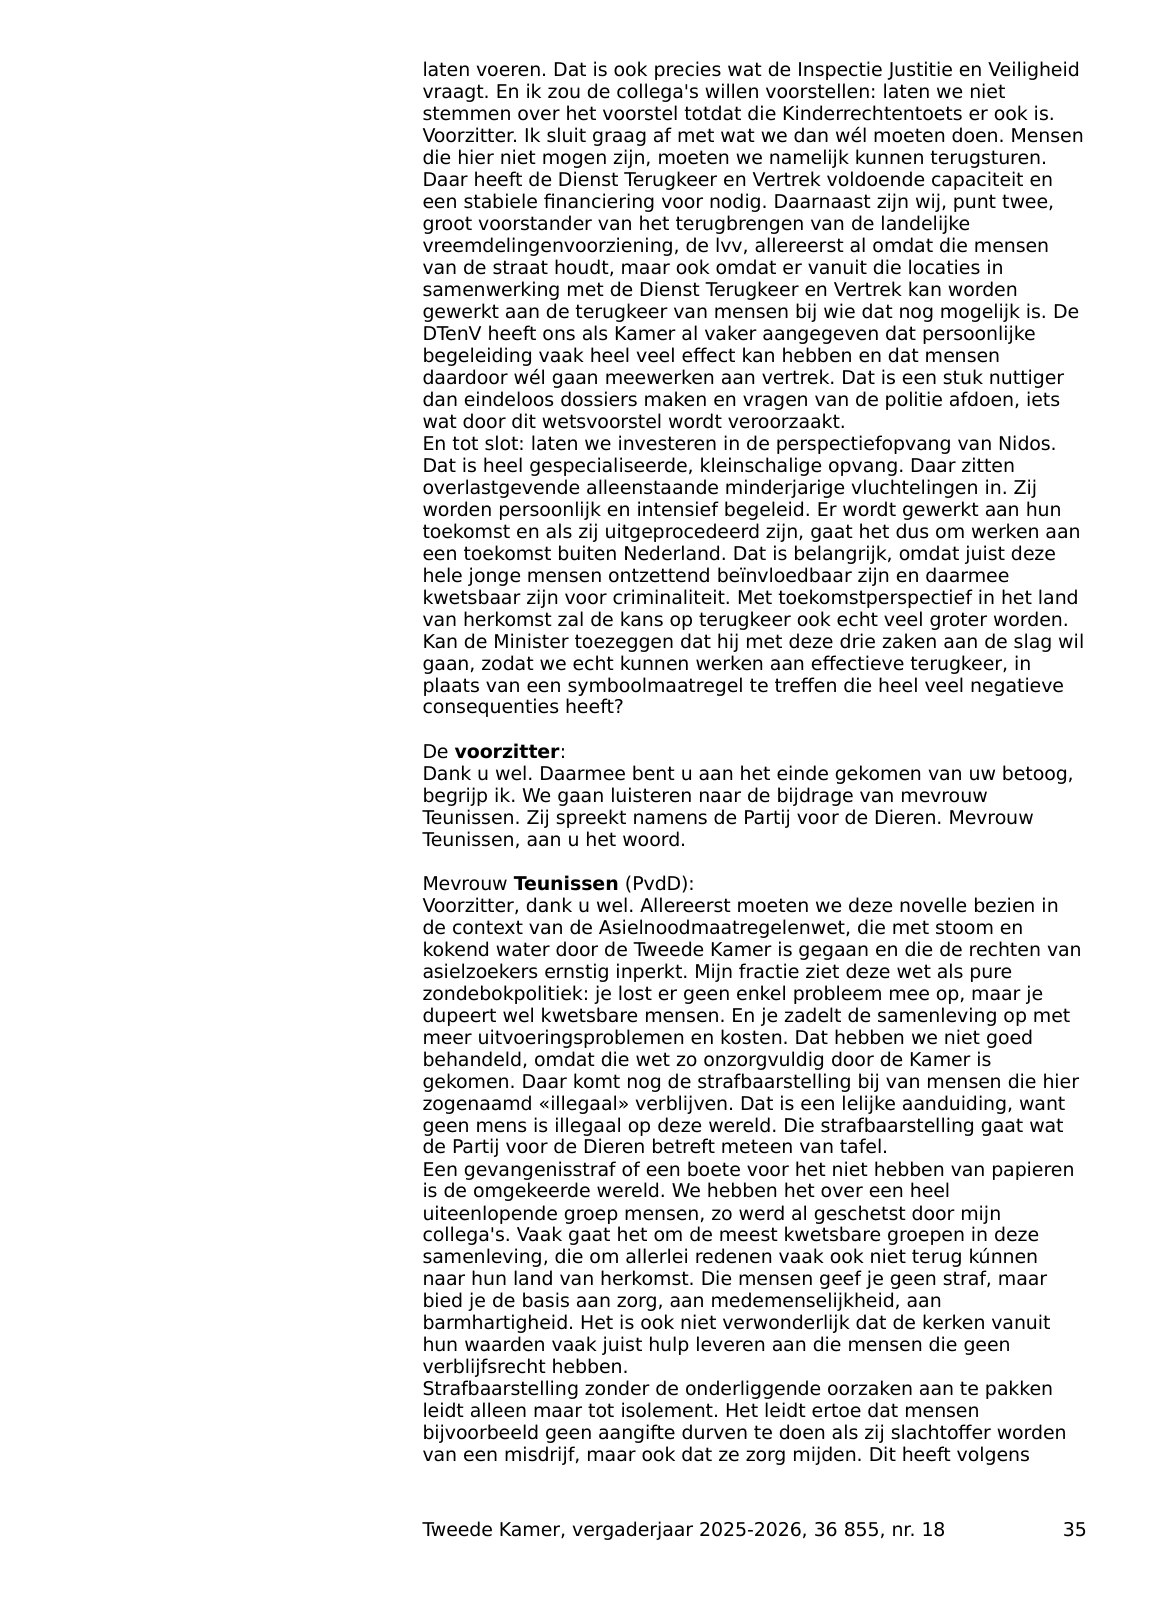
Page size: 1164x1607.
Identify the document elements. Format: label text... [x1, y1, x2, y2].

text Een gevangenisstraf of een boete voor het niet hebben van papieren is de omgekeerde wereld. We hebben het over een heel uiteenlopende groep mensen, zo werd al geschetst door mijn collega's. Vaak gaat het om de meest kwetsbare groepen in deze samenleving, die om allerlei redenen vaak ook niet terug kúnnen naar hun land van herkomst. Die mensen geef je geen straf, maar bied je de basis aan zorg, aan medemenselijkheid, aan barmhartigheid. Het is ook niet verwonderlijk dat de kerken vanuit hun waarden vaak juist hulp leveren aan die mensen die geen verblijfsrecht hebben. [422, 1158, 1087, 1378]
text En tot slot: laten we investeren in de perspectiefopvang van Nidos. Dat is heel gespecialiseerde, kleinschalige opvang. Daar zitten overlastgevende alleenstaande minderjarige vluchtelingen in. Zij worden persoonlijk en intensief begeleid. Er wordt gewerkt aan hun toekomst en als zij uitgeprocedeerd zijn, gaat het dus om werken aan een toekomst buiten Nederland. Dat is belangrijk, omdat juist deze hele jonge mensen ontzettend beïnvloedbaar zijn en daarmee kwetsbaar zijn voor criminaliteit. Met toekomstperspectief in het land van herkomst zal de kans op terugkeer ook echt veel groter worden. Kan de Minister toezeggen dat hij met deze drie zaken aan de slag wil gaan, zodat we echt kunnen werken aan effectieve terugkeer, in plaats van een symboolmaatregel te treffen die heel veel negatieve consequenties heeft? [422, 433, 1087, 718]
text Mevrouw Teunissen (PvdD): [422, 873, 1087, 895]
text De voorzitter: [422, 741, 1087, 763]
text Strafbaarstelling zonder de onderliggende oorzaken aan te pakken leidt alleen maar tot isolement. Het leidt ertoe dat mensen bijvoorbeeld geen aangifte durven te doen als zij slachtoffer worden van een misdrijf, maar ook dat ze zorg mijden. Dit heeft volgens [422, 1378, 1087, 1466]
text Voorzitter, dank u wel. Allereerst moeten we deze novelle bezien in de context van de Asielnoodmaatregelenwet, die met stoom en kokend water door de Tweede Kamer is gegaan en die de rechten van asielzoekers ernstig inperkt. Mijn fractie ziet deze wet als pure zondebokpolitiek: je lost er geen enkel probleem mee op, maar je dupeert wel kwetsbare mensen. En je zadelt de samenleving op met meer uitvoeringsproblemen en kosten. Dat hebben we niet goed behandeld, omdat die wet zo onzorgvuldig door de Kamer is gekomen. Daar komt nog de strafbaarstelling bij van mensen die hier zogenaamd «illegaal» verblijven. Dat is een lelijke aanduiding, want geen mens is illegaal op deze wereld. Die strafbaarstelling gaat wat de Partij voor de Dieren betreft meteen van tafel. [422, 895, 1087, 1158]
text laten voeren. Dat is ook precies wat de Inspectie Justitie en Veiligheid vraagt. En ik zou de collega's willen voorstellen: laten we niet stemmen over het voorstel totdat die Kinderrechtentoets er ook is. [422, 59, 1087, 125]
text Dank u wel. Daarmee bent u aan het einde gekomen van uw betoog, begrijp ik. We gaan luisteren naar de bijdrage van mevrouw Teunissen. Zij spreekt namens de Partij voor de Dieren. Mevrouw Teunissen, aan u het woord. [422, 763, 1087, 851]
text Voorzitter. Ik sluit graag af met wat we dan wél moeten doen. Mensen die hier niet mogen zijn, moeten we namelijk kunnen terugsturen. Daar heeft de Dienst Terugkeer en Vertrek voldoende capaciteit en een stabiele financiering voor nodig. Daarnaast zijn wij, punt twee, groot voorstander van het terugbrengen van de landelijke vreemdelingenvoorziening, de lvv, allereerst al omdat die mensen van de straat houdt, maar ook omdat er vanuit die locaties in samenwerking met de Dienst Terugkeer en Vertrek kan worden gewerkt aan de terugkeer van mensen bij wie dat nog mogelijk is. De DTenV heeft ons als Kamer al vaker aangegeven dat persoonlijke begeleiding vaak heel veel effect kan hebben en dat mensen daardoor wél gaan meewerken aan vertrek. Dat is een stuk nuttiger dan eindeloos dossiers maken en vragen van de politie afdoen, iets wat door dit wetsvoorstel wordt veroorzaakt. [422, 125, 1087, 433]
